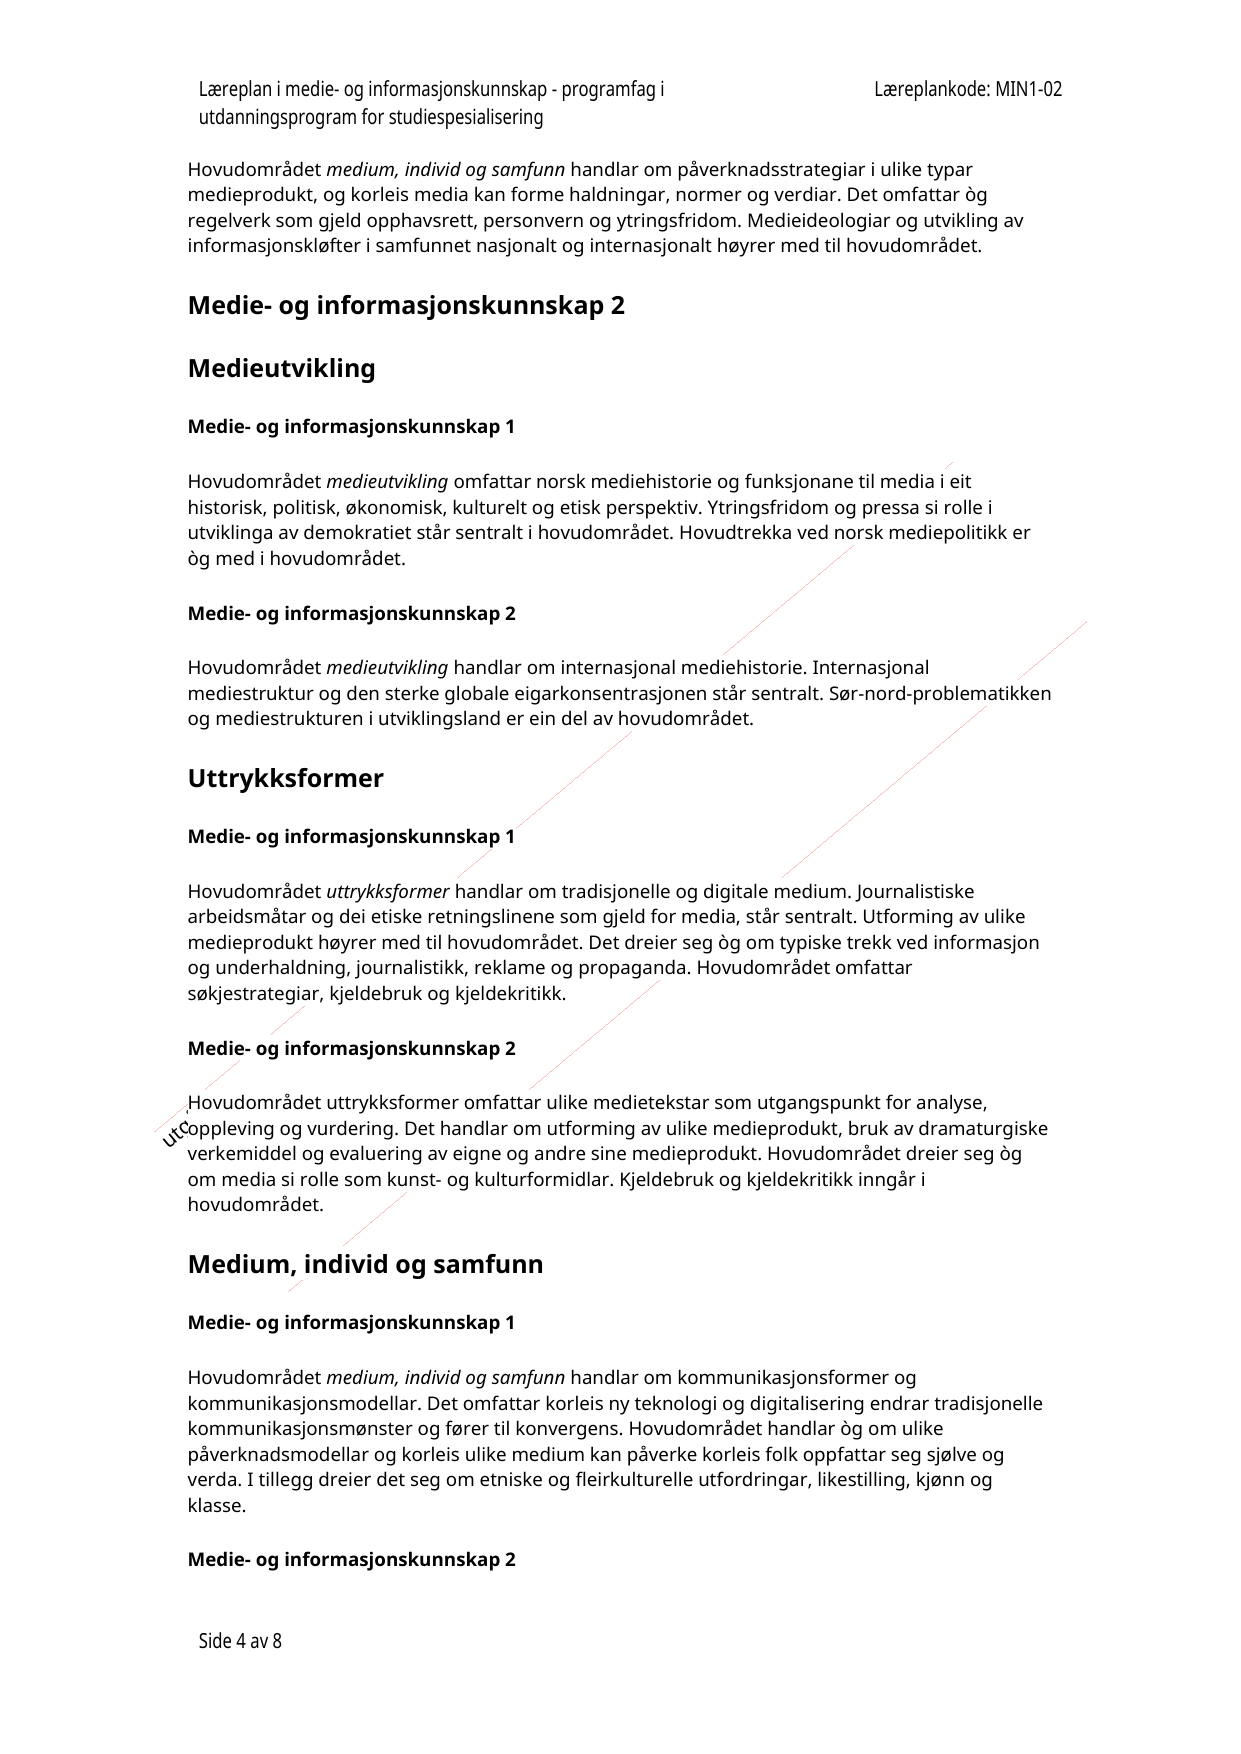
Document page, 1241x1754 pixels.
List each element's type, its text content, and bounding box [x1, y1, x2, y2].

text Hovudområdet medieutvikling handlar om internasjonal mediehistorie. Internasjonal mediestruktur og den sterke globale eigarkonsentrasjonen står sentralt. Sør-nord-problematikken og mediestrukturen i utviklingsland er ein del av hovudområdet. [724, 654, 1046, 680]
text Medie- og informasjonskunnskap 2 [516, 600, 786, 625]
text Medie- og informasjonskunnskap 1 [187, 1309, 1053, 1335]
subtitle Medium, individ og samfunn [551, 1246, 1053, 1280]
text Hovudområdet medium, individ og samfunn handlar om kommunikasjonsformer og kommunikasjonsmodellar. Det omfattar korleis ny teknologi og digitalisering endrar tradisjonelle kommunikasjonsmønster og fører til konvergens. Hovudområdet handlar òg om ulike påverknadsmodellar og korleis ulike medium kan påverke korleis folk oppfattar seg sjølve og verda. I tillegg dreier det seg om etniske og fleirkulturelle utfordringar, likestilling, kjønn og klasse. [251, 1364, 1053, 1517]
text Medie- og informasjonskunnskap 1 [516, 823, 845, 849]
text Medie- og informasjonskunnskap 2 [516, 1035, 592, 1060]
text Medie- og informasjonskunnskap 2 [516, 1547, 1053, 1572]
subtitle Uttrykksformer [391, 760, 596, 794]
subtitle Medieutvikling [383, 351, 1053, 385]
text Hovudområdet medieutvikling handlar om internasjonal mediehistorie. Internasjonal mediestruktur og den sterke globale eigarkonsentrasjonen står sentralt. Sør-nord-problematikken og mediestrukturen i utviklingsland er ein del av hovudområdet. [754, 706, 984, 731]
text Hovudområdet uttrykksformer omfattar ulike medietekstar som utgangspunkt for analyse, oppleving og vurdering. Det handlar om utforming av ulike medieprodukt, bruk av dramaturgiske verkemiddel og evaluering av eigne og andre sine medieprodukt. Hovudområdet dreier seg òg om media si rolle som kunst- og kulturformidlar. Kjeldebruk og kjeldekritikk inngår i hovudområdet. [379, 1089, 1053, 1217]
subtitle Uttrykksformer [883, 760, 1053, 794]
text Medie- og informasjonskunnskap 2 [566, 1035, 1053, 1060]
text Medie- og informasjonskunnskap 2 [760, 600, 1053, 625]
text Hovudområdet medieutvikling omfattar norsk mediehistorie og funksjonane til media i eit historisk, politisk, økonomisk, kulturelt og etisk perspektiv. Ytringsfridom og pressa si rolle i utviklinga av demokratiet står sentralt i hovudområdet. Hovudtrekka ved norsk mediepolitikk er òg med i hovudområdet. [824, 468, 1053, 571]
text Hovudområdet medieutvikling omfattar norsk mediehistorie og funksjonane til media i eit historisk, politisk, økonomisk, kulturelt og etisk perspektiv. Ytringsfridom og pressa si rolle i utviklinga av demokratiet står sentralt i hovudområdet. Hovudtrekka ved norsk mediepolitikk er òg med i hovudområdet. [411, 545, 852, 571]
subtitle Uttrykksformer [559, 760, 920, 794]
text Medie- og informasjonskunnskap 1 [817, 823, 1053, 849]
text Hovudområdet medium, individ og samfunn handlar om påverknadsstrategiar i ulike typar medieprodukt, og korleis media kan forme haldningar, normer og verdiar. Det omfattar òg regelverk som gjeld opphavsrett, personvern og ytringsfridom. Medieideologiar og utvikling av informasjonskløfter i samfunnet nasjonalt og internasjonalt høyrer med til hovudområdet. [978, 156, 1053, 258]
text Hovudområdet medieutvikling handlar om internasjonal mediehistorie. Internasjonal mediestruktur og den sterke globale eigarkonsentrasjonen står sentralt. Sør-nord-problematikken og mediestrukturen i utviklingsland er ein del av hovudområdet. [958, 654, 1053, 731]
text Medie- og informasjonskunnskap 1 [521, 414, 1053, 439]
text Hovudområdet uttrykksformer handlar om tradisjonelle og digitale medium. Journalistiske arbeidsmåtar og dei etiske retningslinene som gjeld for media, står sentralt. Utforming av ulike medieprodukt høyrer med til hovudområdet. Det dreier seg òg om typiske trekk ved informasjon og underhaldning, journalistikk, reklame og propaganda. Hovudområdet omfattar søkjestrategiar, kjeldebruk og kjeldekritikk. [630, 878, 1053, 1006]
subtitle Medie- og informasjonskunnskap 2 [187, 287, 1053, 321]
